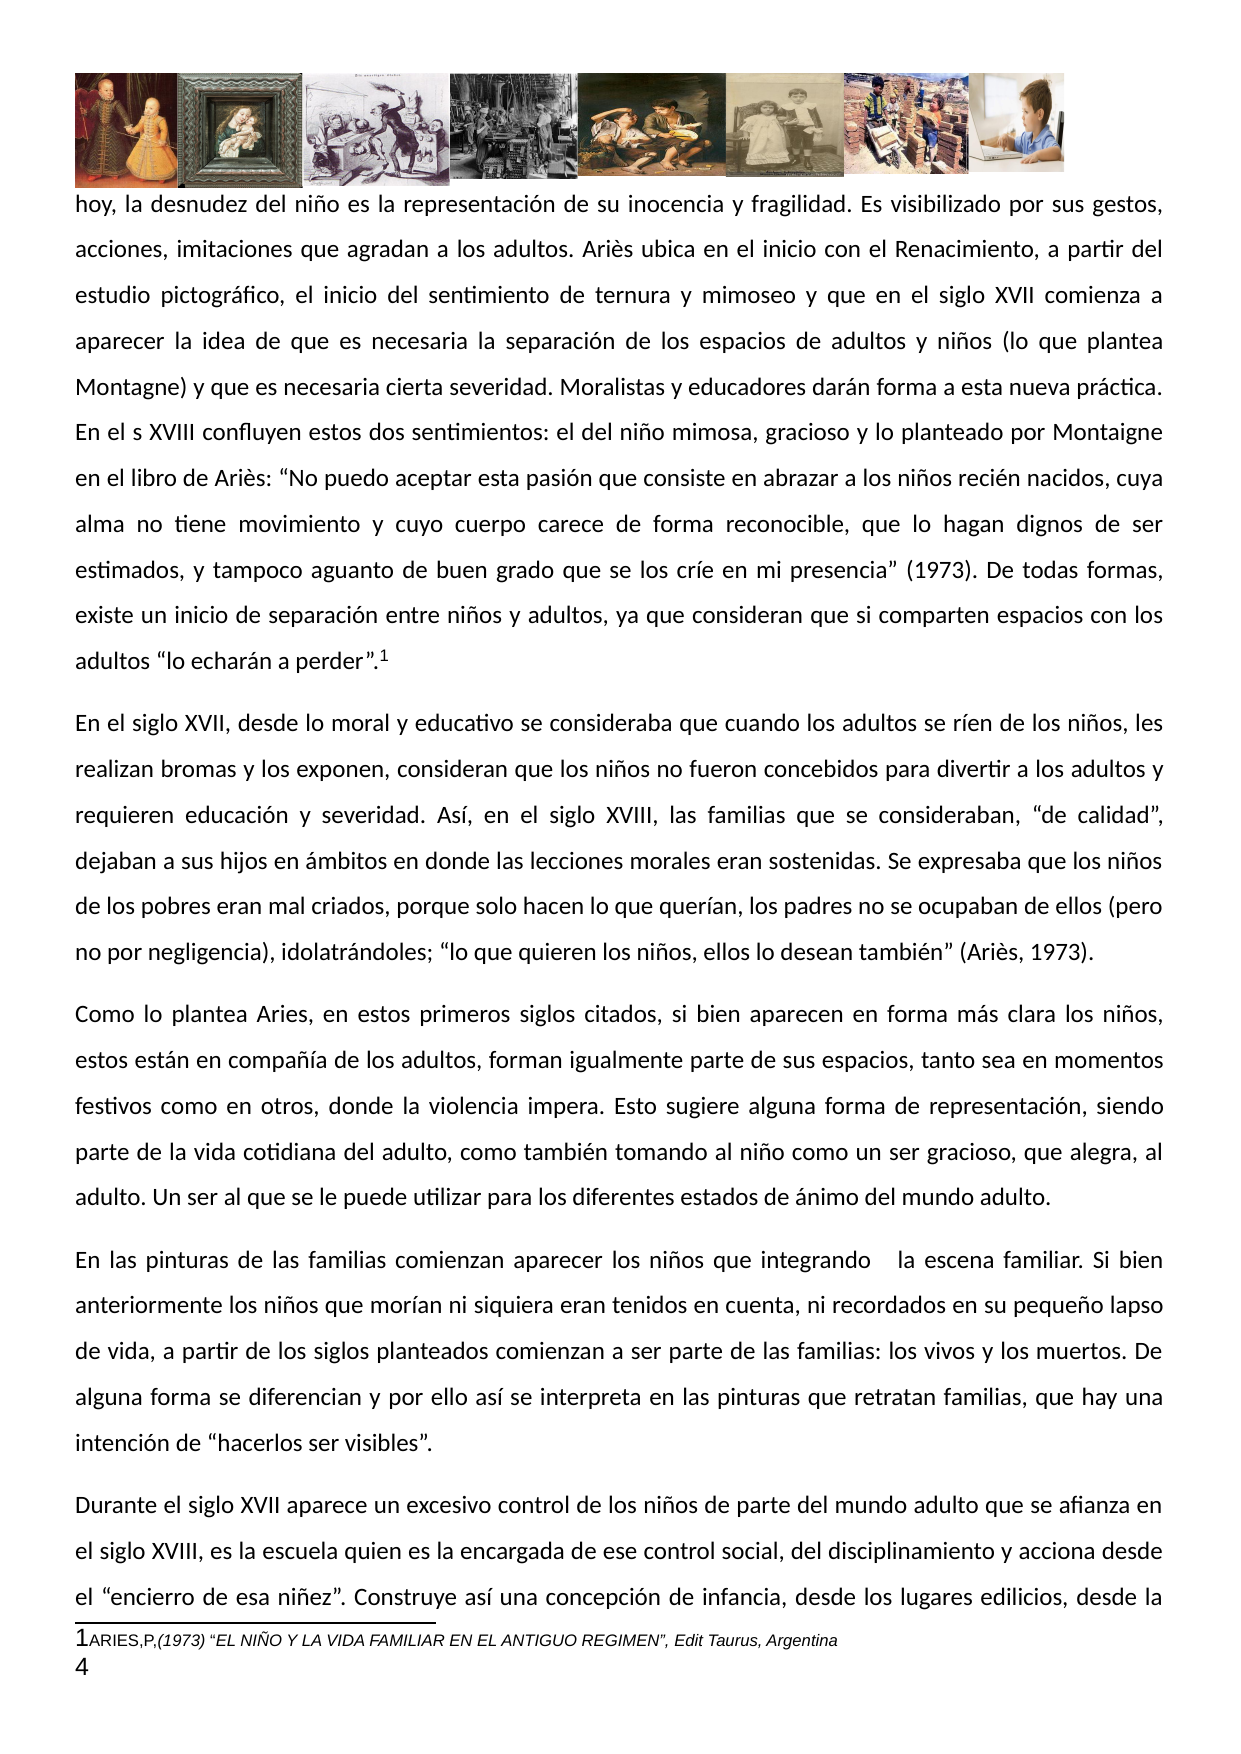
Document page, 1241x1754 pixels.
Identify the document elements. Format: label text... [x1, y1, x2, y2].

text En el siglo XVII, desde lo moral y educativo se consideraba que cuando los adultos se ríen de los niños, les realizan bromas y los exponen, consideran que los niños no fueron concebidos para divertir a los adultos y requieren educación y severidad. Así, en el siglo XVIII, las familias que se consideraban, “de calidad”, dejaban a sus hijos en ámbitos en donde las lecciones morales eran sostenidas. Se expresaba que los niños de los pobres eran mal criados, porque solo hacen lo que querían, los padres no se ocupaban de ellos (pero no por negligencia), idolatrándoles; “lo que quieren los niños, ellos lo desean también” (Ariès, 1973). [75, 708, 1165, 967]
text Como lo plantea Aries, en estos primeros siglos citados, si bien aparecen en forma más clara los niños, estos están en compañía de los adultos, forman igualmente parte de sus espacios, tanto sea en momentos festivos como en otros, donde la violencia impera. Esto sugiere alguna forma de representación, siendo parte de la vida cotidiana del adulto, como también tomando al niño como un ser gracioso, que alegra, al adulto. Un ser al que se le puede utilizar para los diferentes estados de ánimo del mundo adulto. [75, 999, 1165, 1212]
text En las pinturas de las familias comienzan aparecer los niños que integrando la escena familiar. Si bien anteriormente los niños que morían ni siquiera eran tenidos en cuenta, ni recordados en su pequeño lapso de vida, a partir de los siglos planteados comienzan a ser parte de las familias: los vivos y los muertos. De alguna forma se diferencian y por ello así se interpreta en las pinturas que retratan familias, que hay una intención de “hacerlos ser visibles”. [75, 1244, 1165, 1457]
text ARIES,P,(1973) “EL NIÑO Y LA VIDA FAMILIAR EN EL ANTIGUO REGIMEN”, Edit Taurus, Argentina [75, 1623, 1165, 1651]
text hoy, la desnudez del niño es la representación de su inocencia y fragilidad. Es visibilizado por sus gestos, acciones, imitaciones que agradan a los adultos. Ariès ubica en el inicio con el Renacimiento, a partir del estudio pictográfico, el inicio del sentimiento de ternura y mimoseo y que en el siglo XVII comienza a aparecer la idea de que es necesaria la separación de los espacios de adultos y niños (lo que plantea Montagne) y que es necesaria cierta severidad. Moralistas y educadores darán forma a esta nueva práctica. En el s XVIII confluyen estos dos sentimientos: el del niño mimosa, gracioso y lo planteado por Montaigne en el libro de Ariès: “No puedo aceptar esta pasión que consiste en abrazar a los niños recién nacidos, cuya alma no tiene movimiento y cuyo cuerpo carece de forma reconocible, que lo hagan dignos de ser estimados, y tampoco aguanto de buen grado que se los críe en mi presencia” (1973). De todas formas, existe un inicio de separación entre niños y adultos, ya que consideran que si comparten espacios con los adultos “lo echarán a perder”. [75, 188, 1165, 676]
text Durante el siglo XVII aparece un excesivo control de los niños de parte del mundo adulto que se afianza en el siglo XVIII, es la escuela quien es la encargada de ese control social, del disciplinamiento y acciona desde el “encierro de esa niñez”. Construye así una concepción de infancia, desde los lugares edilicios, desde la [75, 1489, 1165, 1611]
